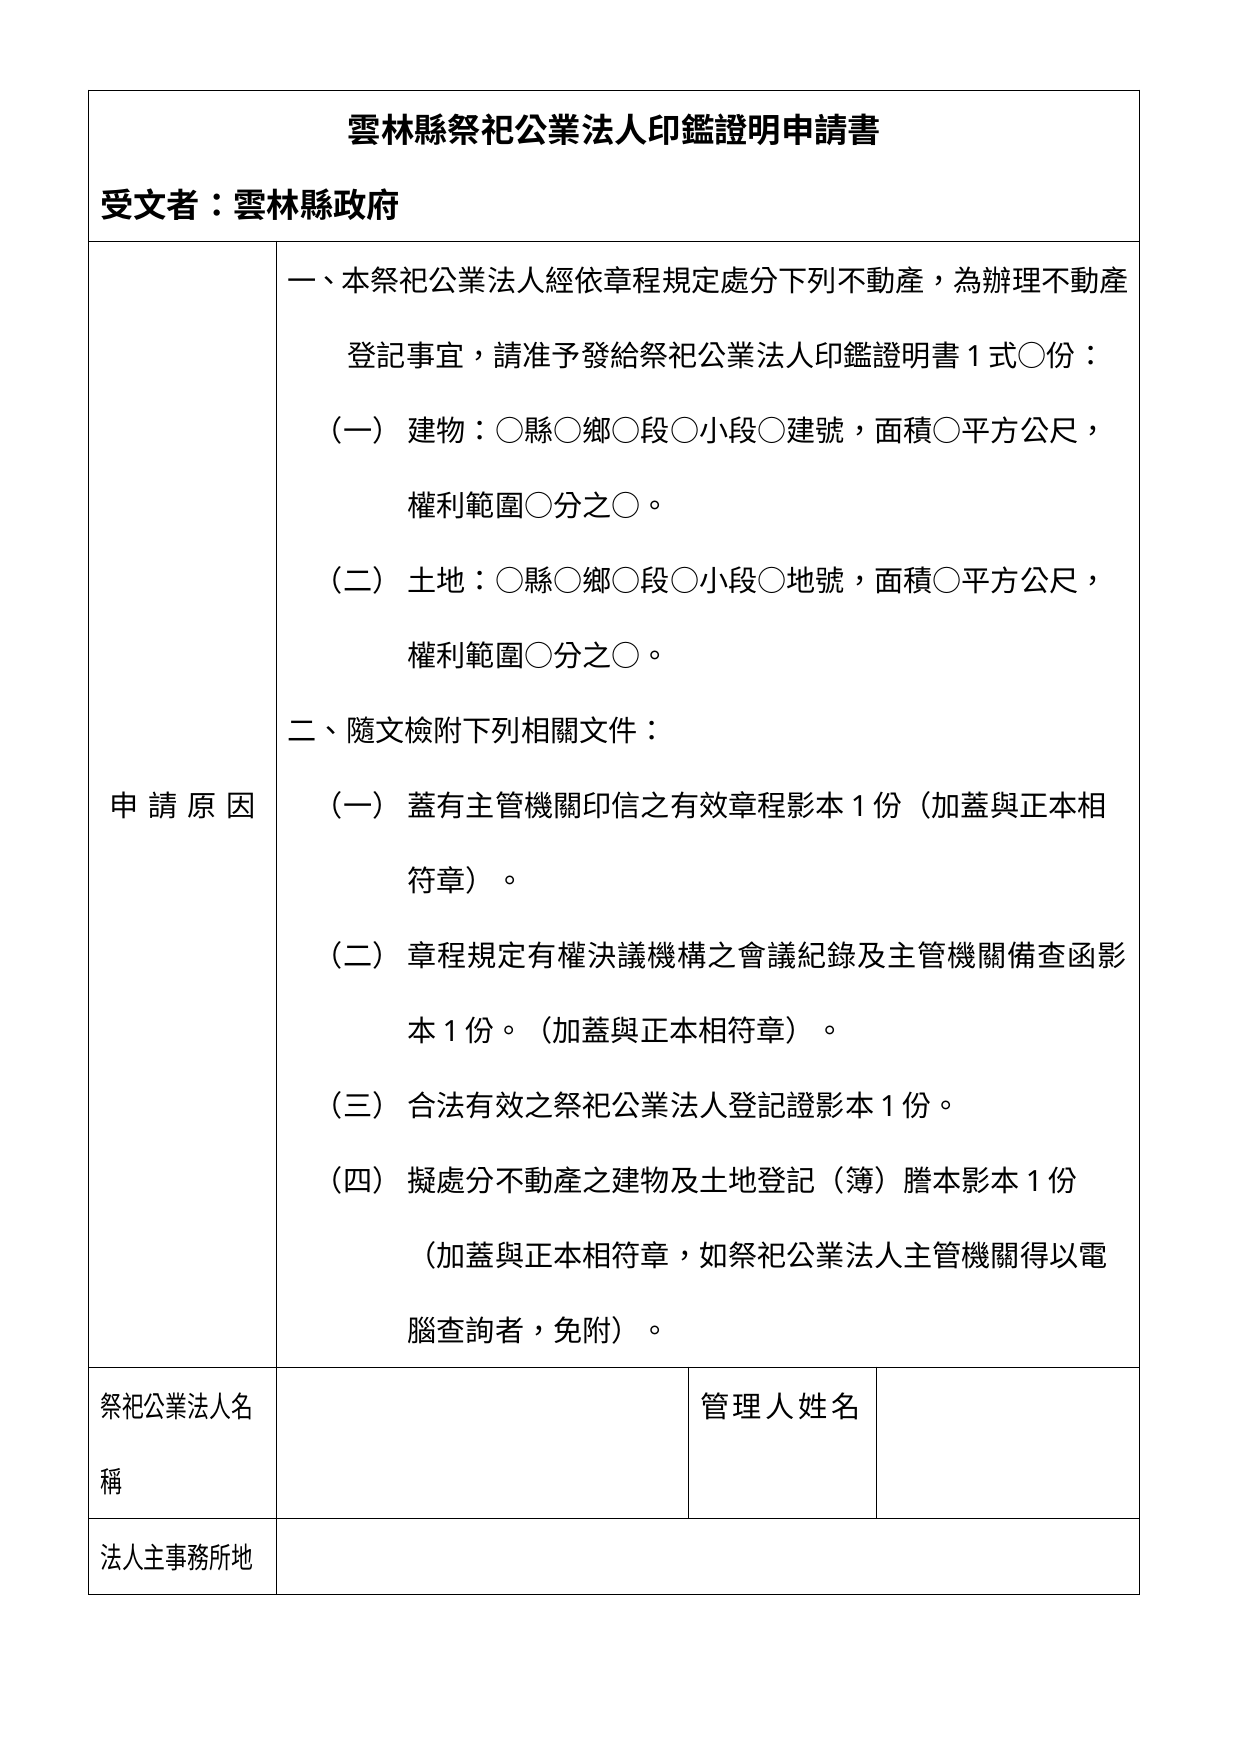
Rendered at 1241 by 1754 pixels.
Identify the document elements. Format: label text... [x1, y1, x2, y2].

table_cell 一、本祭祀公業法人經依章程規定處分下列不動產，為辦理不動產登記事宜，請准予發給祭祀公業法人印鑑證明書1式○份： 建物：○縣○鄉○段○小段○建號，面積○平方公尺，權利範圍○分之○。 土地：○縣○鄉○段○小段○地號，面積○平方公尺，權利範圍○分之○。 二、隨文檢附下列相關文件： 蓋有主管機關印信之有效章程影本1份（加蓋與正本相符章）。 章程規定有權決議機構之會議紀錄及主管機關備查函影本1份。（加蓋與正本相符章）。 合法有效之祭祀公業法人登記證影本1份。 擬處分不動產之建物及土地登記（簿）謄本影本1份（加蓋與正本相符章，如祭祀公業法人主管機關得以電腦查詢者，免附）。 [277, 242, 1139, 1367]
table_cell 法人主事務所地 [89, 1519, 276, 1594]
table_cell [877, 1368, 1139, 1518]
table_header 雲林縣祭祀公業法人印鑑證明申請書 受文者：雲林縣政府 [89, 91, 1139, 241]
table_cell 管理人姓名 [689, 1368, 876, 1518]
table_cell [277, 1368, 688, 1518]
table_cell [277, 1519, 1139, 1594]
table_cell 祭祀公業法人名稱 [89, 1368, 276, 1518]
table_cell 申請原因 [89, 242, 276, 1367]
